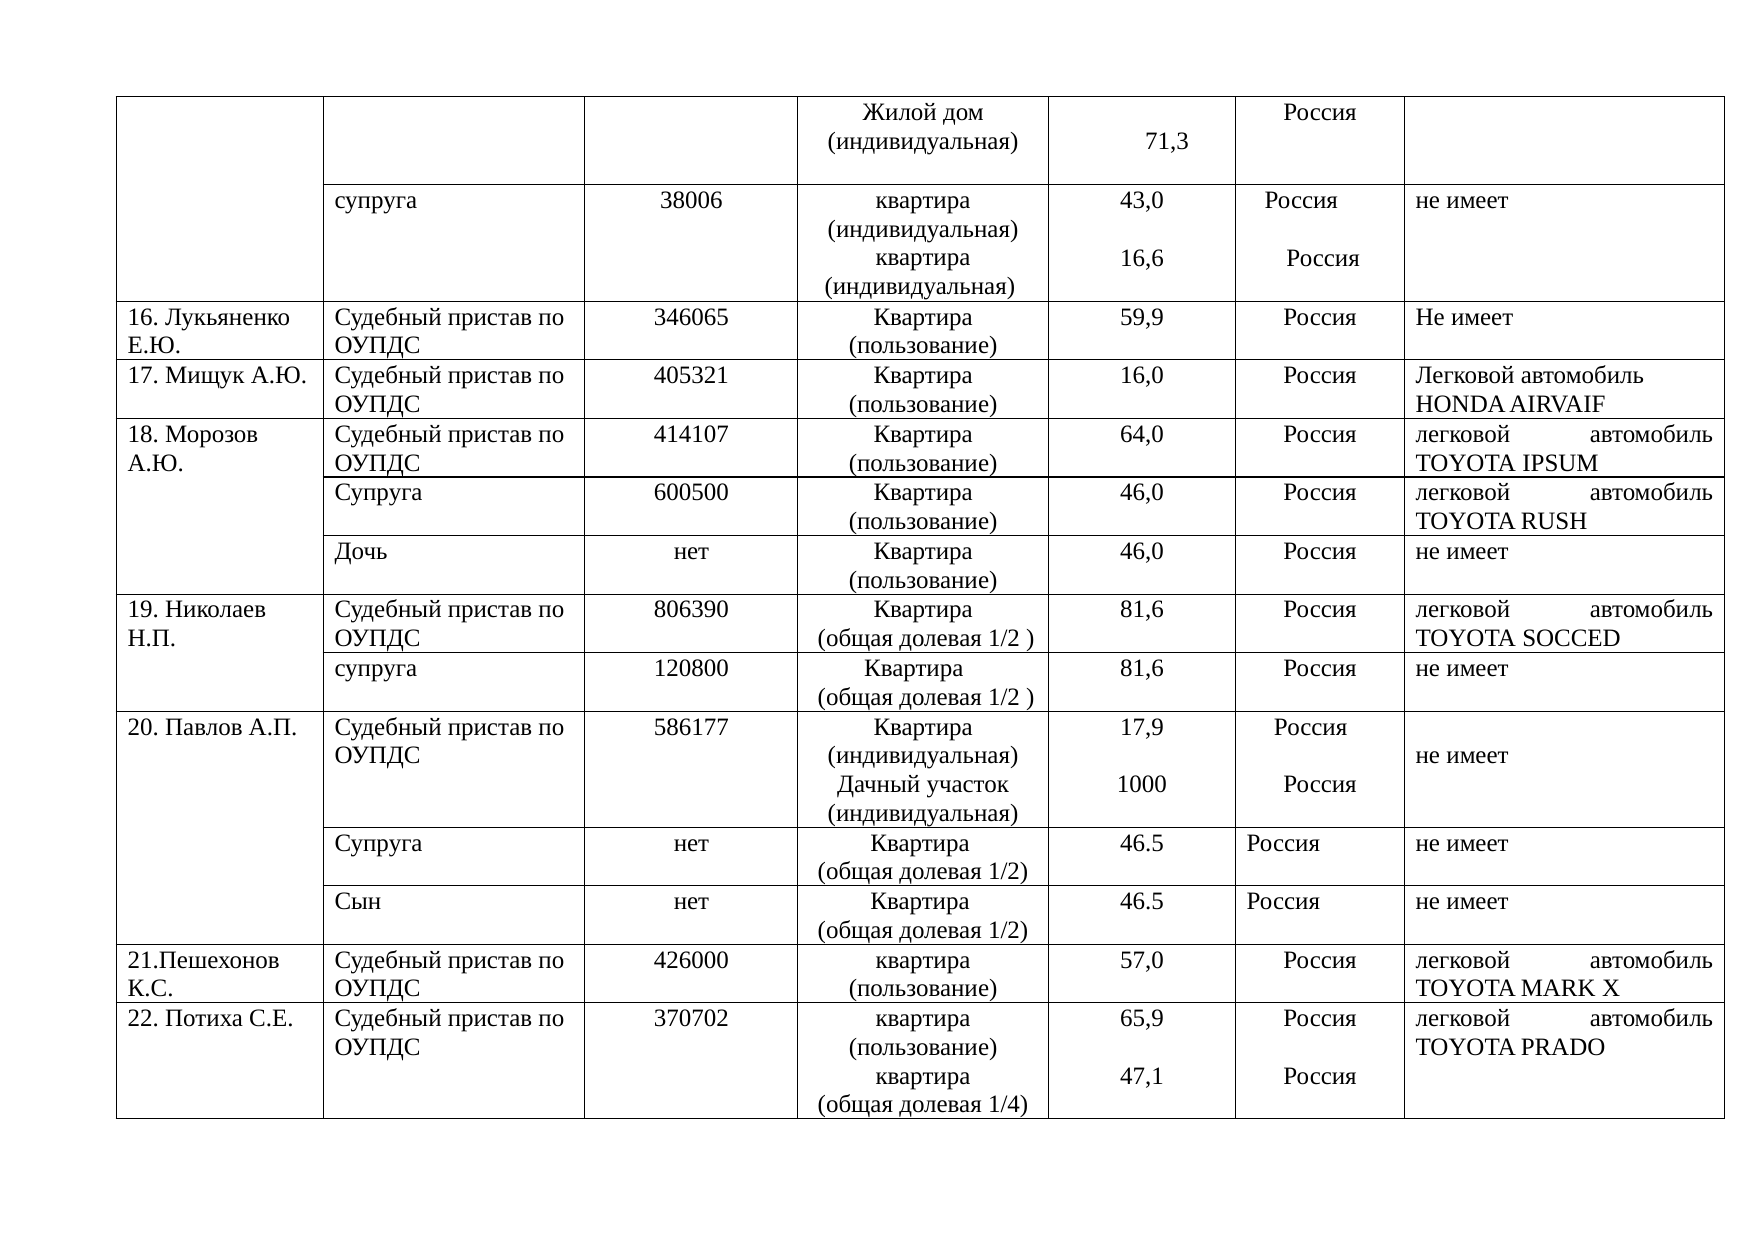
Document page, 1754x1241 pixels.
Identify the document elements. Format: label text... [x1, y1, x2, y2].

table_cell [585, 97, 797, 184]
table_cell Россия [1236, 595, 1404, 652]
table_cell легковой автомобиль TOYOTA MARK Х [1405, 945, 1724, 1002]
table_cell Россия [1236, 828, 1404, 885]
table_cell 21.Пешехонов К.С. [117, 945, 323, 1002]
table_cell не имеет [1405, 536, 1724, 593]
table_cell Квартира (общая долевая 1/2 ) [798, 595, 1048, 652]
table_cell 370702 [585, 1003, 797, 1118]
table_cell 71,3 [1049, 97, 1235, 184]
table_cell Судебный пристав по ОУПДС [324, 945, 584, 1002]
table_cell Россия [1236, 478, 1404, 535]
table_cell 586177 [585, 712, 797, 827]
table_cell 16,0 [1049, 360, 1235, 418]
table_cell Квартира (общая долевая 1/2 ) [798, 653, 1048, 711]
table_cell 22. Потиха С.Е. [117, 1003, 323, 1118]
table_cell Квартира (индивидуальная) Дачный участок (индивидуальная) [798, 712, 1048, 827]
table_cell не имеет [1405, 828, 1724, 885]
table_cell Супруга [324, 478, 584, 535]
table_cell Квартира (пользование) [798, 419, 1048, 476]
table_cell 46,5 [1049, 886, 1235, 944]
table_cell 65,9 47,1 [1049, 1003, 1235, 1118]
table_cell легковой автомобиль TOYOTA SOCCED [1405, 595, 1724, 652]
table_cell 346065 [585, 302, 797, 359]
table_cell Россия [1236, 536, 1404, 593]
table_cell 46,0 [1049, 536, 1235, 593]
table_cell Квартира (пользование) [798, 302, 1048, 359]
table_cell Судебный пристав по ОУПДС [324, 712, 584, 827]
table_cell 81,6 [1049, 653, 1235, 711]
table_cell квартира (индивидуальная) квартира (индивидуальная) [798, 185, 1048, 301]
table_cell не имеет [1405, 185, 1724, 301]
table_cell 19. Николаев Н.П. [117, 595, 323, 711]
table_cell Квартира (общая долевая 1/2) [798, 828, 1048, 885]
table_cell 81,6 [1049, 595, 1235, 652]
table_cell 600500 [585, 478, 797, 535]
table_cell Судебный пристав по ОУПДС [324, 595, 584, 652]
table_cell 120800 [585, 653, 797, 711]
table_cell 16. Лукьяненко Е.Ю. [117, 302, 323, 359]
table_cell 17. Мищук А.Ю. [117, 360, 323, 418]
table_cell 59,9 [1049, 302, 1235, 359]
table_cell легковой автомобиль TOYOTA IPSUM [1405, 419, 1724, 476]
table_cell Супруга [324, 828, 584, 885]
table_cell Не имеет [1405, 302, 1724, 359]
table_cell Россия Россия [1236, 185, 1404, 301]
table_cell [324, 97, 584, 184]
table_cell Квартира (общая долевая 1/2) [798, 886, 1048, 944]
table_cell 20. Павлов А.П. [117, 712, 323, 944]
table_cell супруга [324, 653, 584, 711]
table_cell 43,0 16,6 [1049, 185, 1235, 301]
table_cell Легковой автомобиль HONDA AIRVAIF [1405, 360, 1724, 418]
table_cell не имеет [1405, 653, 1724, 711]
table_cell 57,0 [1049, 945, 1235, 1002]
table_cell Жилой дом (индивидуальная) [798, 97, 1048, 184]
table_cell супруга [324, 185, 584, 301]
table_cell Квартира (пользование) [798, 478, 1048, 535]
table_cell Россия [1236, 653, 1404, 711]
table_cell Россия [1236, 97, 1404, 184]
table_cell 18. Морозов А.Ю. [117, 419, 323, 593]
table_cell легковой автомобиль TOYOTA PRADO [1405, 1003, 1724, 1118]
table_cell Россия [1236, 886, 1404, 944]
table_cell Судебный пристав по ОУПДС [324, 360, 584, 418]
table_cell нет [585, 886, 797, 944]
table_cell Квартира (пользование) [798, 536, 1048, 593]
table_cell Россия Россия [1236, 1003, 1404, 1118]
table_cell Россия [1236, 419, 1404, 476]
table_cell 405321 [585, 360, 797, 418]
table_cell легковой автомобиль TOYOTA RUSH [1405, 478, 1724, 535]
table_cell Россия Россия [1236, 712, 1404, 827]
table_cell квартира (пользование) [798, 945, 1048, 1002]
table_cell 64,0 [1049, 419, 1235, 476]
table_cell квартира (пользование) квартира (общая долевая 1/4) [798, 1003, 1048, 1118]
table_cell 414107 [585, 419, 797, 476]
table_cell [117, 97, 323, 301]
table_cell 38006 [585, 185, 797, 301]
table_cell [1405, 97, 1724, 184]
table_cell Судебный пристав по ОУПДС [324, 302, 584, 359]
table_cell 426000 [585, 945, 797, 1002]
table_cell 46,5 [1049, 828, 1235, 885]
table_cell Дочь [324, 536, 584, 593]
table_cell Судебный пристав по ОУПДС [324, 419, 584, 476]
table_cell 806390 [585, 595, 797, 652]
table_cell нет [585, 828, 797, 885]
table_cell Россия [1236, 945, 1404, 1002]
table_cell не имеет [1405, 712, 1724, 827]
table_cell Россия [1236, 360, 1404, 418]
table_cell нет [585, 536, 797, 593]
table_cell 17,9 1000 [1049, 712, 1235, 827]
table_cell 46,0 [1049, 478, 1235, 535]
table_cell не имеет [1405, 886, 1724, 944]
table_cell Россия [1236, 302, 1404, 359]
table_cell Сын [324, 886, 584, 944]
table_cell Судебный пристав по ОУПДС [324, 1003, 584, 1118]
table_cell Квартира (пользование) [798, 360, 1048, 418]
